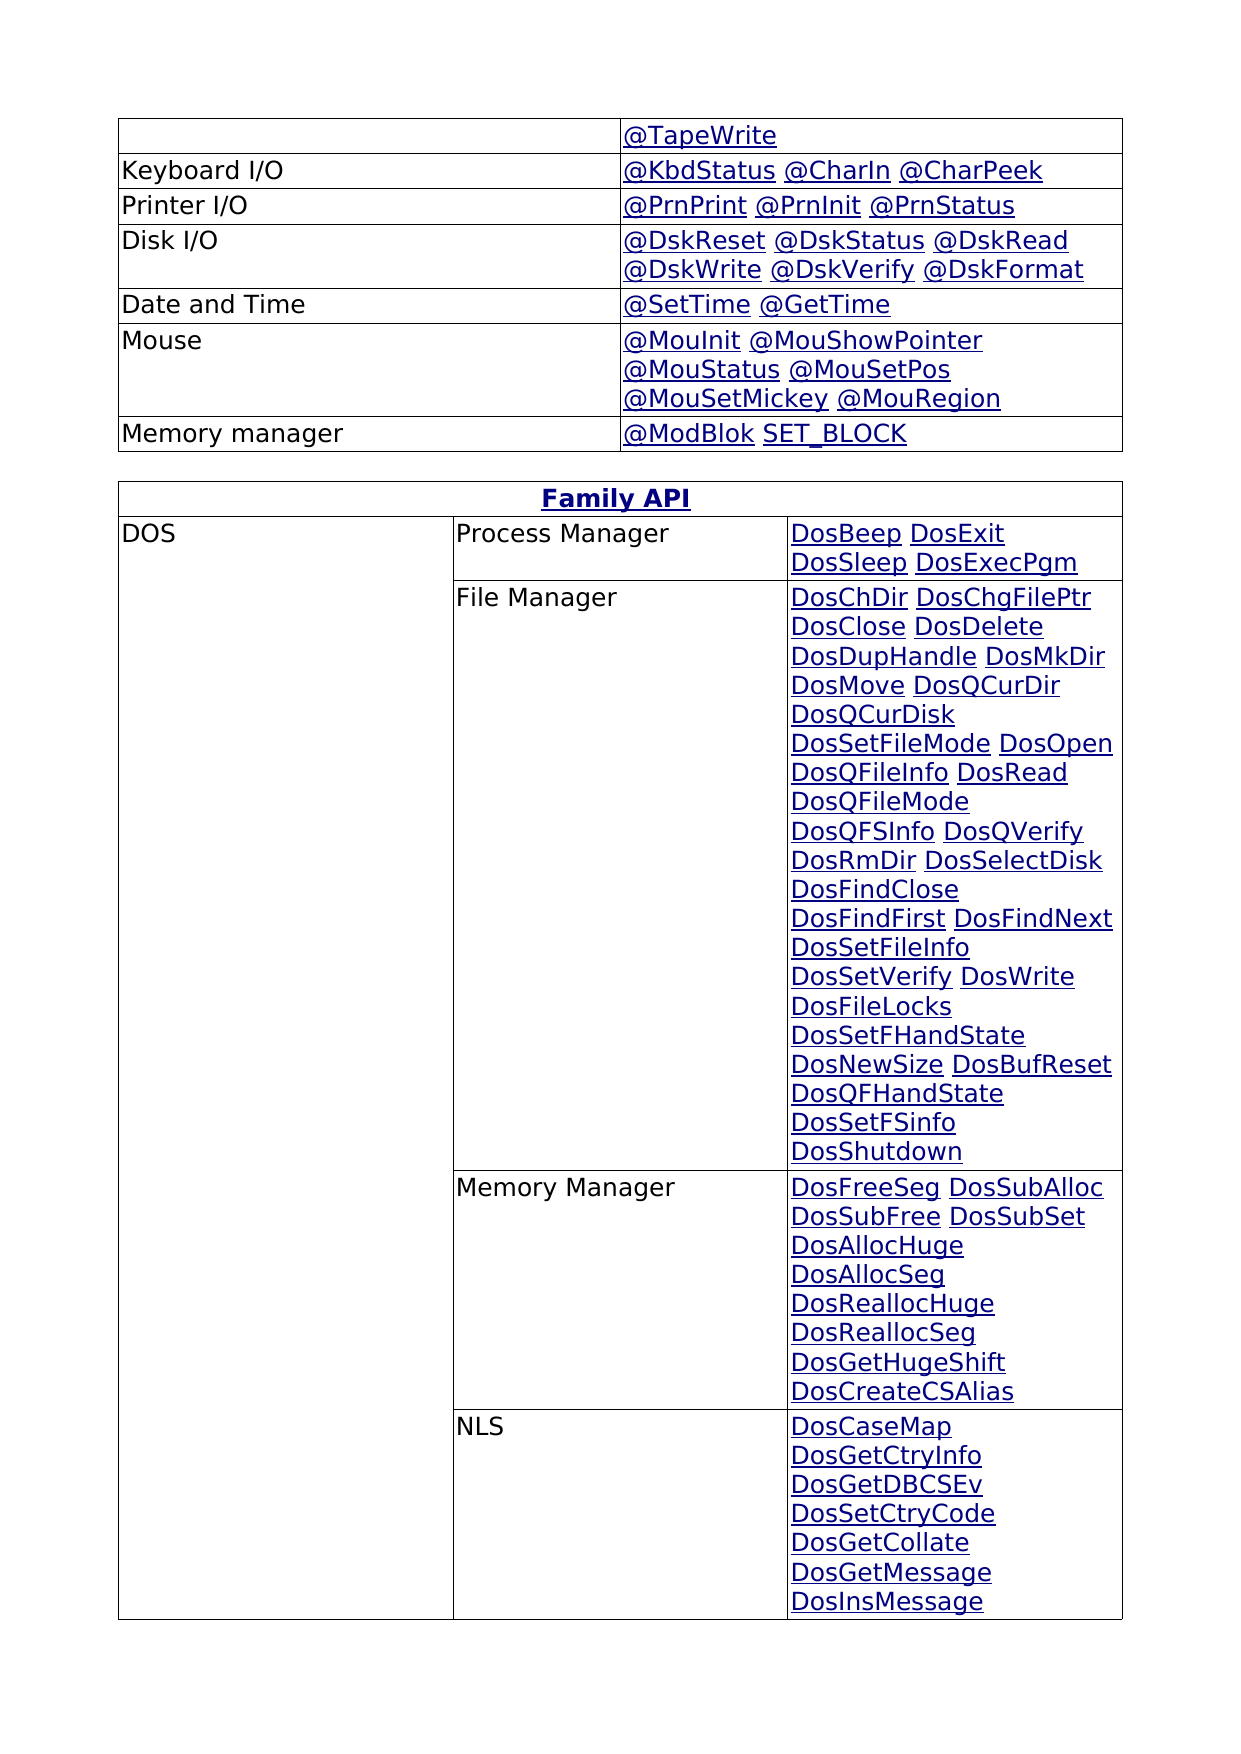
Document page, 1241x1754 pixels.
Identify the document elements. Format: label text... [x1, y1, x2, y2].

table_cell DosCaseMap DosGetCtryInfo DosGetDBCSEv DosSetCtryCode DosGetCollate DosGetMessage DosInsMessage [788, 1410, 1122, 1619]
table_cell Process Manager [454, 517, 787, 580]
table_cell Date and Time [119, 289, 620, 323]
table_cell File Manager [454, 581, 787, 1170]
table_cell [119, 119, 620, 153]
table_cell Memory Manager [454, 1171, 787, 1409]
table_cell @ModBlok SET_BLOCK [621, 417, 1122, 451]
table_cell DOS [119, 517, 453, 1619]
table_cell Keyboard I/O [119, 154, 620, 188]
table_cell @SetTime @GetTime [621, 289, 1122, 323]
table_cell NLS [454, 1410, 787, 1619]
table_cell @MouInit @MouShowPointer @MouStatus @MouSetPos @MouSetMickey @MouRegion [621, 324, 1122, 416]
table_cell Mouse [119, 324, 620, 416]
table_cell Disk I/O [119, 225, 620, 288]
table_cell @PrnPrint @PrnInit @PrnStatus [621, 189, 1122, 223]
table_cell @KbdStatus @CharIn @CharPeek [621, 154, 1122, 188]
table_cell Memory manager [119, 417, 620, 451]
table_cell Printer I/O [119, 189, 620, 223]
table_header Family API [119, 482, 1122, 516]
table_cell DosFreeSeg DosSubAlloc DosSubFree DosSubSet DosAllocHuge DosAllocSeg DosReallocHuge DosReallocSeg DosGetHugeShift DosCreateCSAlias [788, 1171, 1122, 1409]
table_cell @TapeWrite [621, 119, 1122, 153]
table_cell @DskReset @DskStatus @DskRead @DskWrite @DskVerify @DskFormat [621, 225, 1122, 288]
table_cell DosBeep DosExit DosSleep DosExecPgm [788, 517, 1122, 580]
table_cell DosChDir DosChgFilePtr DosClose DosDelete DosDupHandle DosMkDir DosMove DosQCurDir DosQCurDisk DosSetFileMode DosOpen DosQFileInfo DosRead DosQFileMode DosQFSInfo DosQVerify DosRmDir DosSelectDisk DosFindClose DosFindFirst DosFindNext DosSetFileInfo DosSetVerify DosWrite DosFileLocks DosSetFHandState DosNewSize DosBufReset DosQFHandState DosSetFSinfo DosShutdown [788, 581, 1122, 1170]
